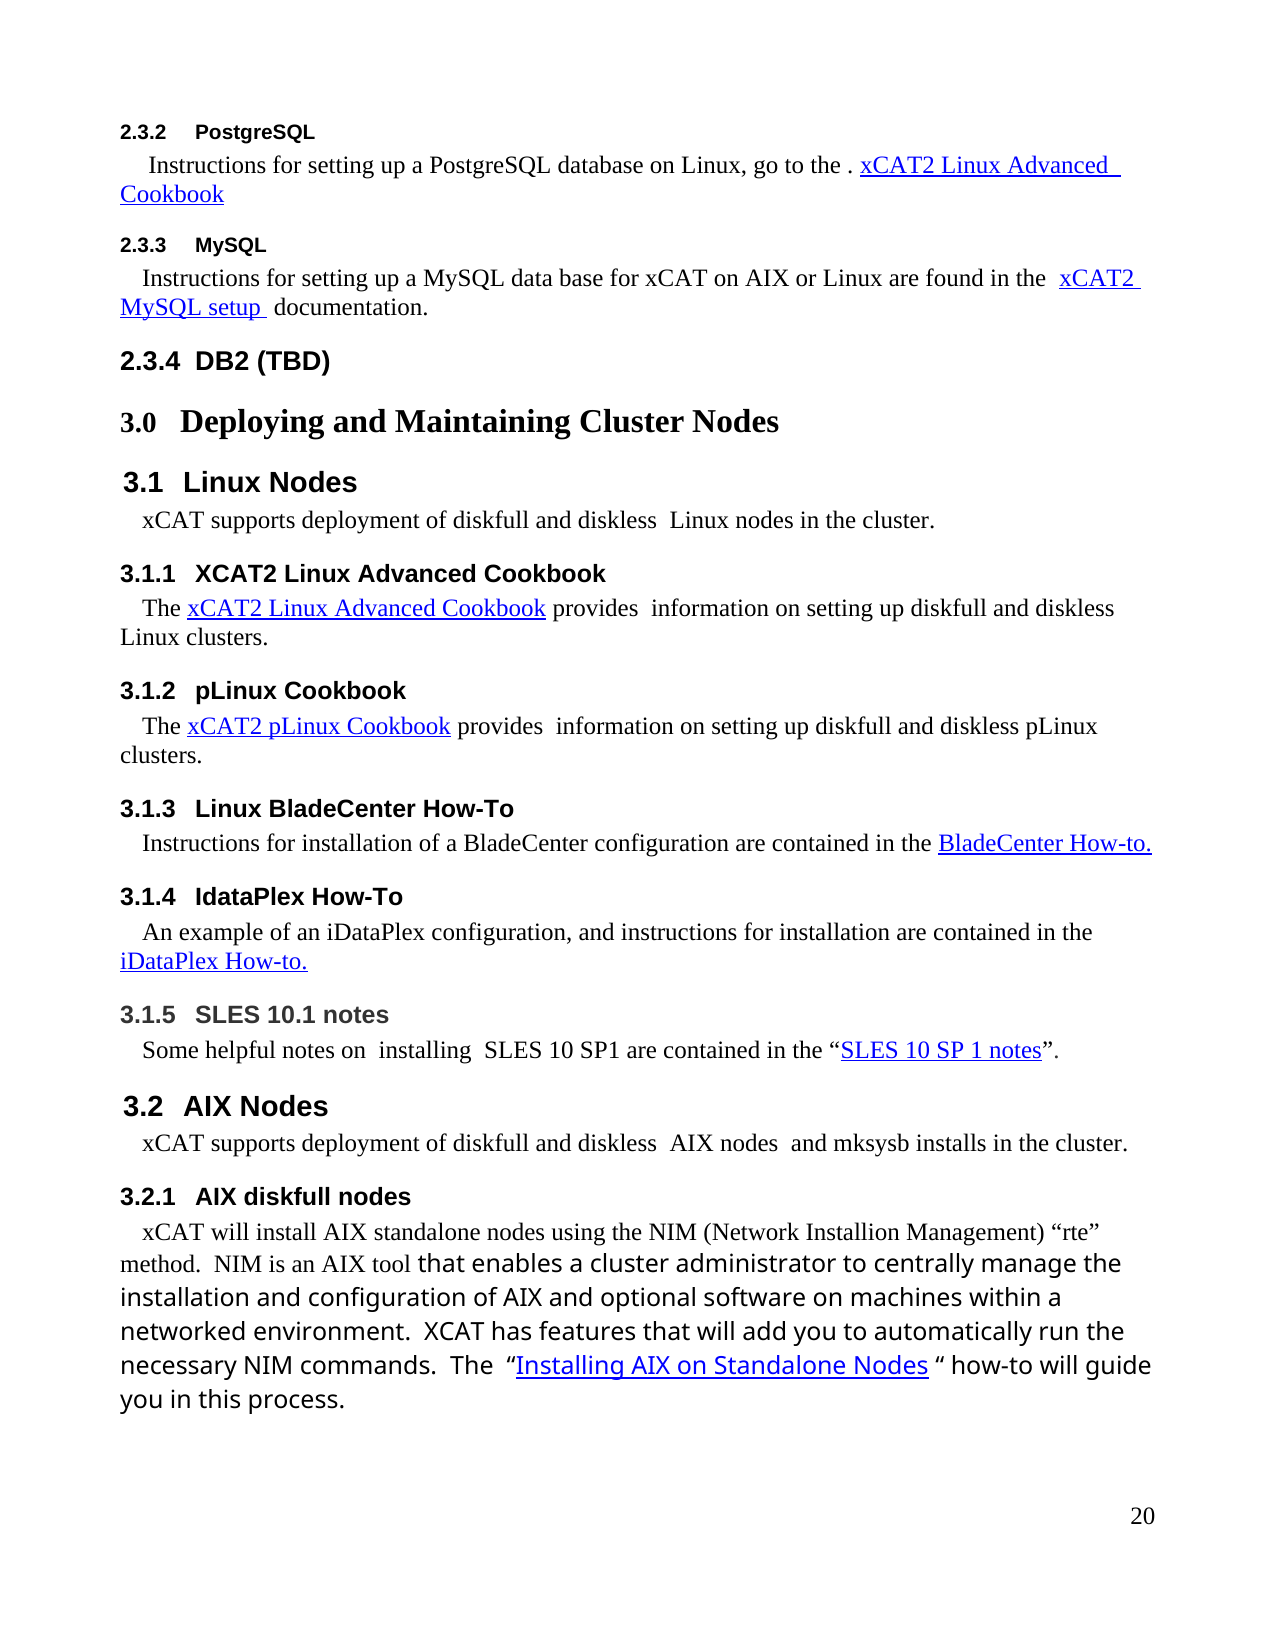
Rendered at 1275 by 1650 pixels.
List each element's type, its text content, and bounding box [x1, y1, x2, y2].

text An example of an iDataPlex configuration, and instructions for installation are contained in the iDataPlex How-to. [120, 917, 1155, 975]
text xCAT will install AIX standalone nodes using the NIM (Network Installion Management) “rte” method. NIM is an AIX tool that enables a cluster administrator to centrally manage the installation and configuration of AIX and optional software on machines within a networked environment. XCAT has features that will add you to automatically run the necessary NIM commands. The “Installing AIX on Standalone Nodes “ how-to will guide you in this process. [120, 1217, 1155, 1416]
subtitle AIX diskfull nodes [120, 1182, 1155, 1211]
subtitle Linux BladeCenter How-To [120, 793, 1155, 822]
subtitle XCAT2 Linux Advanced Cookbook [120, 558, 1155, 587]
subtitle pLinux Cookbook [120, 676, 1155, 705]
text The xCAT2 Linux Advanced Cookbook provides information on setting up diskfull and diskless Linux clusters. [120, 593, 1155, 651]
text xCAT supports deployment of diskfull and diskless AIX nodes and mksysb installs in the cluster. [120, 1128, 1155, 1157]
text Some helpful notes on installing SLES 10 SP1 are contained in the “SLES 10 SP 1 notes”. [120, 1035, 1155, 1063]
text The xCAT2 pLinux Cookbook provides information on setting up diskfull and diskless pLinux clusters. [120, 711, 1155, 768]
subtitle Linux Nodes [123, 465, 1155, 498]
subtitle Deploying and Maintaining Cluster Nodes [120, 402, 1155, 440]
text Instructions for setting up a PostgreSQL database on Linux, go to the . xCAT2 Linux Advanced Cookbook [120, 150, 1155, 208]
text Instructions for installation of a BladeCenter configuration are contained in the BladeCenter How-to. [120, 828, 1155, 857]
subtitle DB2 (TBD) [120, 345, 1155, 377]
subtitle IdataPlex How-To [120, 882, 1155, 911]
text Instructions for setting up a MySQL data base for xCAT on AIX or Linux are found in the xCAT2 MySQL setup documentation. [120, 263, 1155, 320]
subtitle SLES 10.1 notes [120, 1000, 1155, 1028]
subtitle PostgreSQL [120, 120, 1155, 144]
subtitle AIX Nodes [123, 1088, 1155, 1122]
text xCAT supports deployment of diskfull and diskless Linux nodes in the cluster. [120, 505, 1155, 533]
subtitle MySQL [120, 233, 1155, 257]
